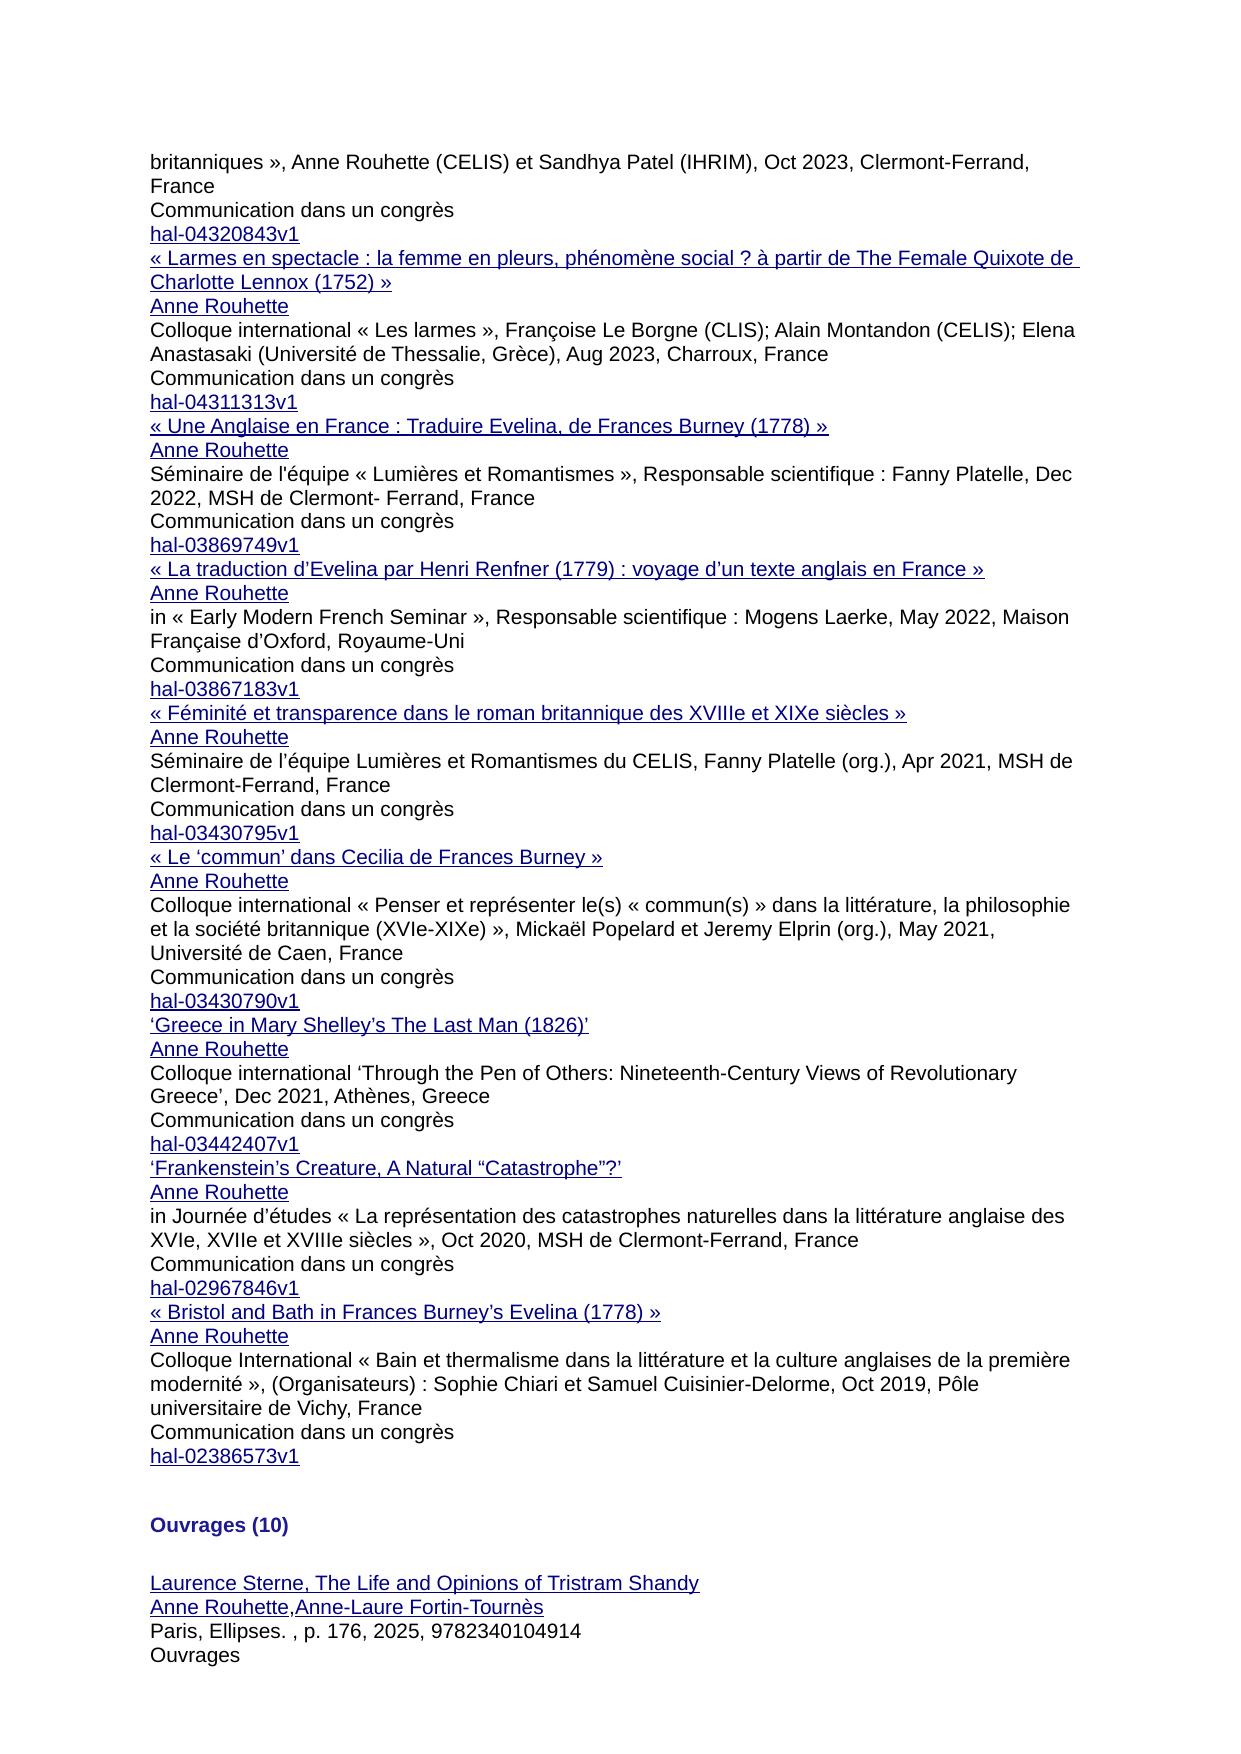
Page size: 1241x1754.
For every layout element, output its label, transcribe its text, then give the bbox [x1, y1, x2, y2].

table_header Laurence Sterne, The Life and Opinions of Tristram Shandy Anne Rouhette,Anne-Laure Fortin-Tournès Paris, Ellipses. , p. 176, 2025, 9782340104914 Ouvrages [150, 1571, 1090, 1667]
table_cell britanniques », Anne Rouhette (CELIS) et Sandhya Patel (IHRIM), Oct 2023, Clermont-Ferrand, France Communication dans un congrès hal-04320843v1 [150, 150, 1090, 246]
table_cell « Une Anglaise en France : Traduire Evelina, de Frances Burney (1778) » Anne Rouhette Séminaire de l'équipe « Lumières et Romantismes », Responsable scientifique : Fanny Platelle, Dec 2022, MSH de Clermont- Ferrand, France Communication dans un congrès hal-03869749v1 [150, 414, 1090, 557]
table_cell « Larmes en spectacle : la femme en pleurs, phénomène social ? à partir de The Female Quixote de Charlotte Lennox (1752) » Anne Rouhette Colloque international « Les larmes », Françoise Le Borgne (CLIS); Alain Montandon (CELIS); Elena Anastasaki (Université de Thessalie, Grèce), Aug 2023, Charroux, France Communication dans un congrès hal-04311313v1 [150, 246, 1090, 413]
table_cell ‘Frankenstein’s Creature, A Natural “Catastrophe”?’ Anne Rouhette in Journée d’études « La représentation des catastrophes naturelles dans la littérature anglaise des XVIe, XVIIe et XVIIIe siècles », Oct 2020, MSH de Clermont-Ferrand, France Communication dans un congrès hal-02967846v1 [150, 1156, 1090, 1300]
table_cell « Bristol and Bath in Frances Burney’s Evelina (1778) » Anne Rouhette Colloque International « Bain et thermalisme dans la littérature et la culture anglaises de la première modernité », (Organisateurs) : Sophie Chiari et Samuel Cuisinier-Delorme, Oct 2019, Pôle universitaire de Vichy, France Communication dans un congrès hal-02386573v1 [150, 1300, 1090, 1468]
table_cell ‘Greece in Mary Shelley’s The Last Man (1826)’ Anne Rouhette Colloque international ‘Through the Pen of Others: Nineteenth-Century Views of Revolutionary Greece’, Dec 2021, Athènes, Greece Communication dans un congrès hal-03442407v1 [150, 1013, 1090, 1156]
subtitle Ouvrages (10) [150, 1512, 1090, 1536]
table_cell « Le ‘commun’ dans Cecilia de Frances Burney » Anne Rouhette Colloque international « Penser et représenter le(s) « commun(s) » dans la littérature, la philosophie et la société britannique (XVIe-XIXe) », Mickaël Popelard et Jeremy Elprin (org.), May 2021, Université de Caen, France Communication dans un congrès hal-03430790v1 [150, 845, 1090, 1012]
table_cell « La traduction d’Evelina par Henri Renfner (1779) : voyage d’un texte anglais en France » Anne Rouhette in « Early Modern French Seminar », Responsable scientifique : Mogens Laerke, May 2022, Maison Française d’Oxford, Royaume-Uni Communication dans un congrès hal-03867183v1 [150, 557, 1090, 701]
table_cell « Féminité et transparence dans le roman britannique des XVIIIe et XIXe siècles » Anne Rouhette Séminaire de l’équipe Lumières et Romantismes du CELIS, Fanny Platelle (org.), Apr 2021, MSH de Clermont-Ferrand, France Communication dans un congrès hal-03430795v1 [150, 701, 1090, 845]
